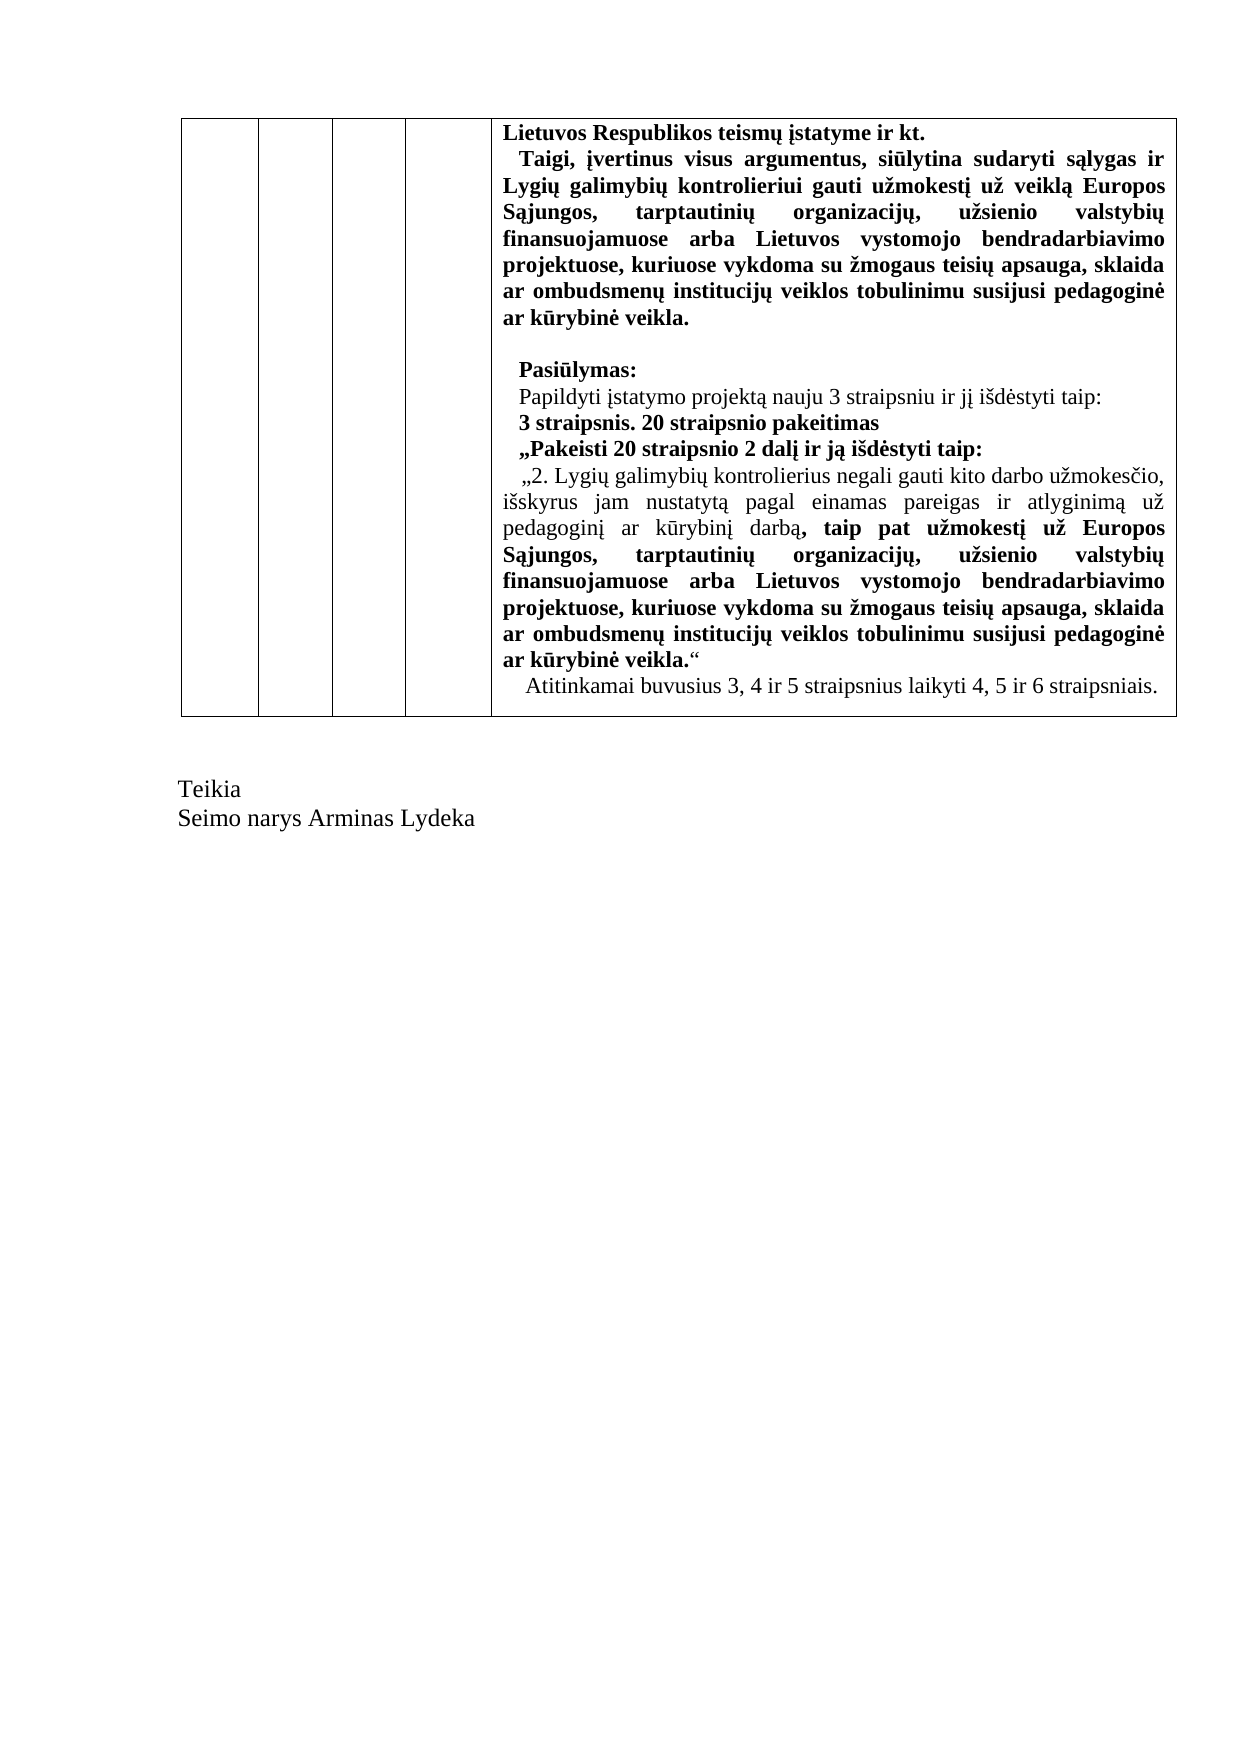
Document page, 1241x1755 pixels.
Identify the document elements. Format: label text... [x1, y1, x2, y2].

table_cell [259, 119, 332, 716]
table_cell [406, 119, 491, 716]
text Teikia [177, 774, 1181, 803]
table_cell Lietuvos Respublikos teismų įstatyme ir kt. Taigi, įvertinus visus argumentus, siūlytina sudaryti sąlygas ir Lygių galimybių kontrolieriui gauti užmokestį už veiklą Europos Sąjungos, tarptautinių organizacijų, užsienio valstybių finansuojamuose arba Lietuvos vystomojo bendradarbiavimo projektuose, kuriuose vykdoma su žmogaus teisių apsauga, sklaida ar ombudsmenų institucijų veiklos tobulinimu susijusi pedagoginė ar kūrybinė veikla. Pasiūlymas: Papildyti įstatymo projektą nauju 3 straipsniu ir jį išdėstyti taip: 3 straipsnis. 20 straipsnio pakeitimas „Pakeisti 20 straipsnio 2 dalį ir ją išdėstyti taip: „2. Lygių galimybių kontrolierius negali gauti kito darbo užmokesčio, išskyrus jam nustatytą pagal einamas pareigas ir atlyginimą už pedagoginį ar kūrybinį darbą, taip pat užmokestį už Europos Sąjungos, tarptautinių organizacijų, užsienio valstybių finansuojamuose arba Lietuvos vystomojo bendradarbiavimo projektuose, kuriuose vykdoma su žmogaus teisių apsauga, sklaida ar ombudsmenų institucijų veiklos tobulinimu susijusi pedagoginė ar kūrybinė veikla.“ Atitinkamai buvusius 3, 4 ir 5 straipsnius laikyti 4, 5 ir 6 straipsniais. [492, 119, 1176, 716]
text Seimo narys Arminas Lydeka [177, 803, 1181, 832]
table_cell [333, 119, 405, 716]
table_cell [182, 119, 258, 716]
